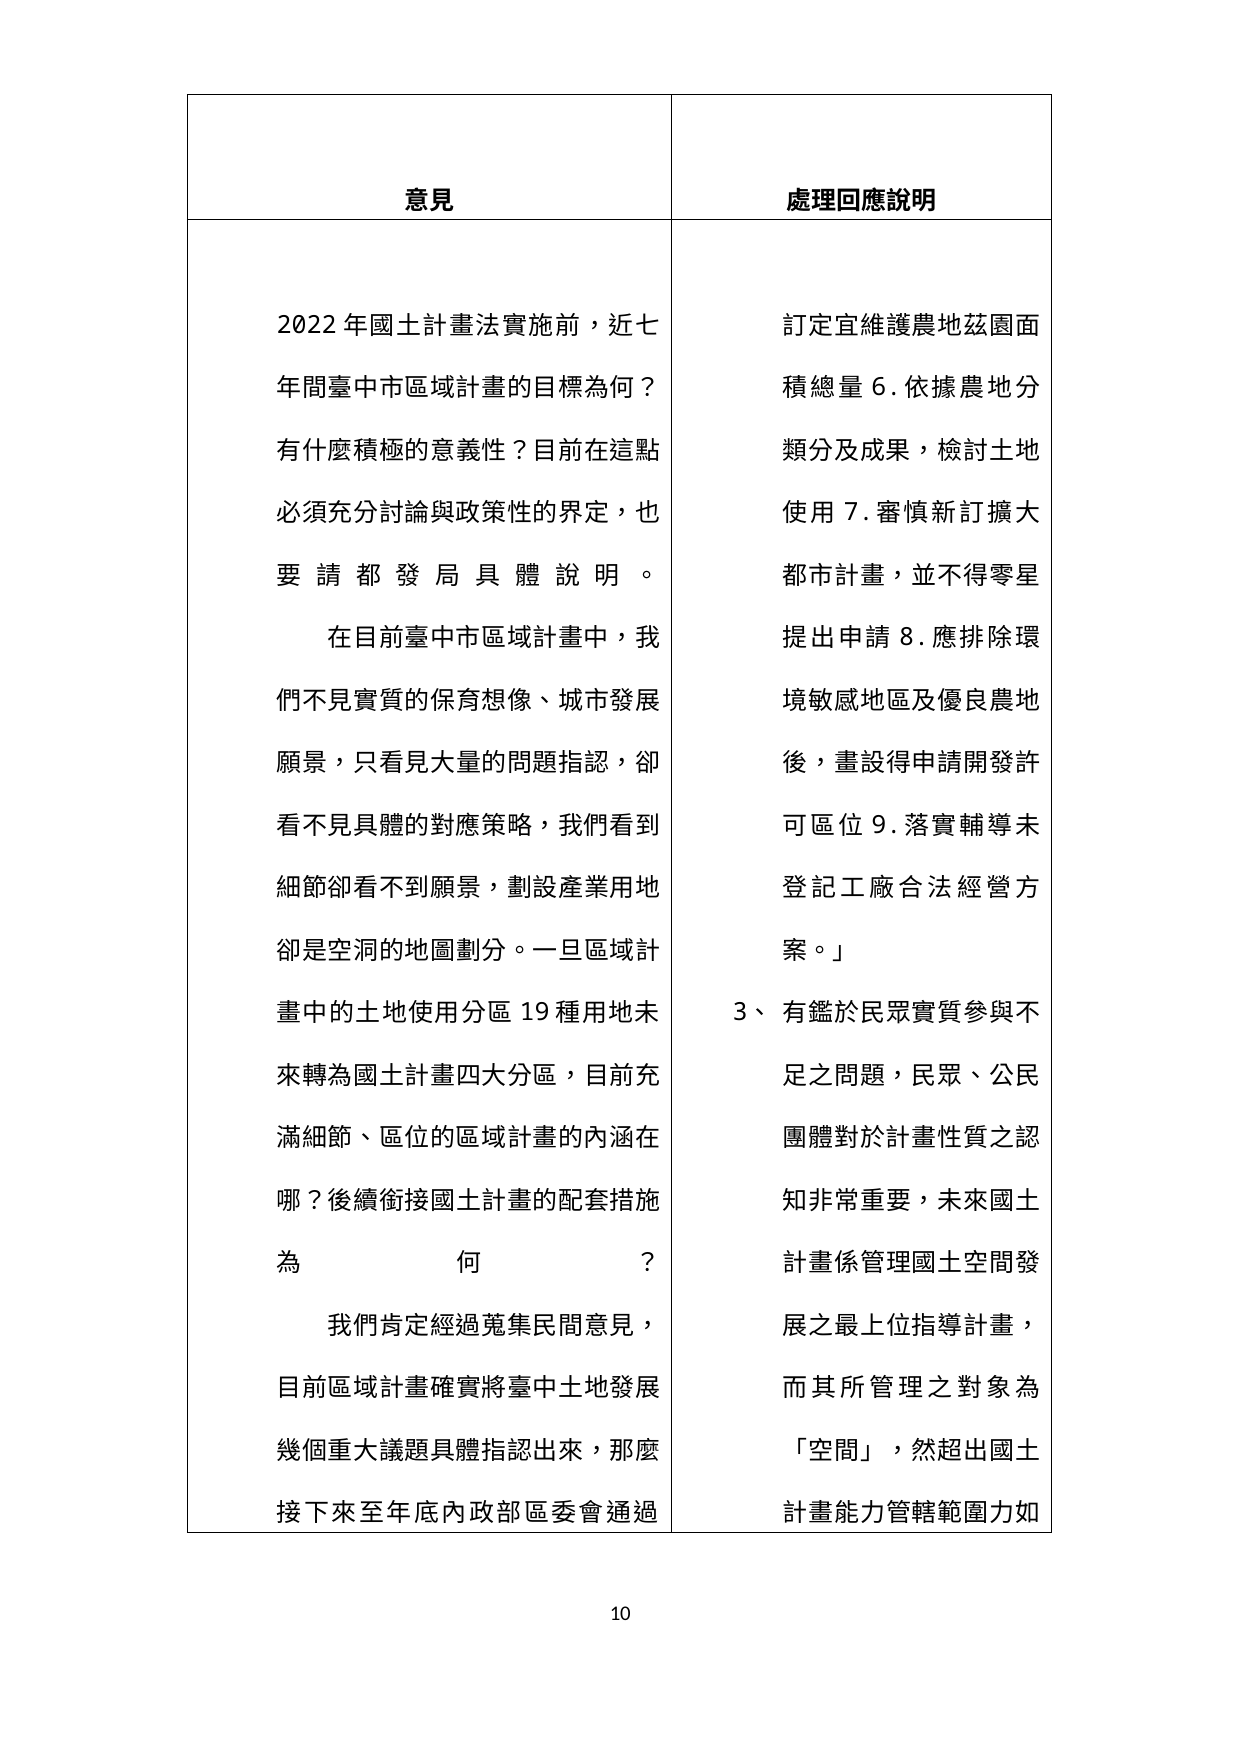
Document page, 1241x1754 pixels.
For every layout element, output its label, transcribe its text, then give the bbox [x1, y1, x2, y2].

table_header 處理回應說明 [672, 95, 1051, 219]
table_cell 2022年國土計畫法實施前，近七年間臺中市區域計畫的目標為何？有什麼積極的意義性？目前在這點必須充分討論與政策性的界定，也要請都發局具體說明。 在目前臺中市區域計畫中，我們不見實質的保育想像、城市發展願景，只看見大量的問題指認，卻看不見具體的對應策略，我們看到細節卻看不到願景，劃設產業用地卻是空洞的地圖劃分。一旦區域計畫中的土地使用分區19種用地未來轉為國土計畫四大分區，目前充滿細節、區位的區域計畫的內涵在哪？後續銜接國土計畫的配套措施為何？ 我們肯定經過蒐集民間意見，目前區域計畫確實將臺中土地發展幾個重大議題具體指認出來，那麼接下來至年底內政部區委會通過 [188, 220, 671, 1532]
table_cell 訂定宜維護農地茲園面積總量6.依據農地分類分及成果，檢討土地使用7.審慎新訂擴大都市計畫，並不得零星提出申請8.應排除環境敏感地區及優良農地後，畫設得申請開發許可區位9.落實輔導未登記工廠合法經營方案。」 有鑑於民眾實質參與不足之問題，民眾、公民團體對於計畫性質之認知非常重要，未來國土計畫係管理國土空間發展之最上位指導計畫，而其所管理之對象為「空間」，然超出國土計畫能力管轄範圍力如 [672, 220, 1051, 1532]
table_header 意見 [188, 95, 671, 219]
